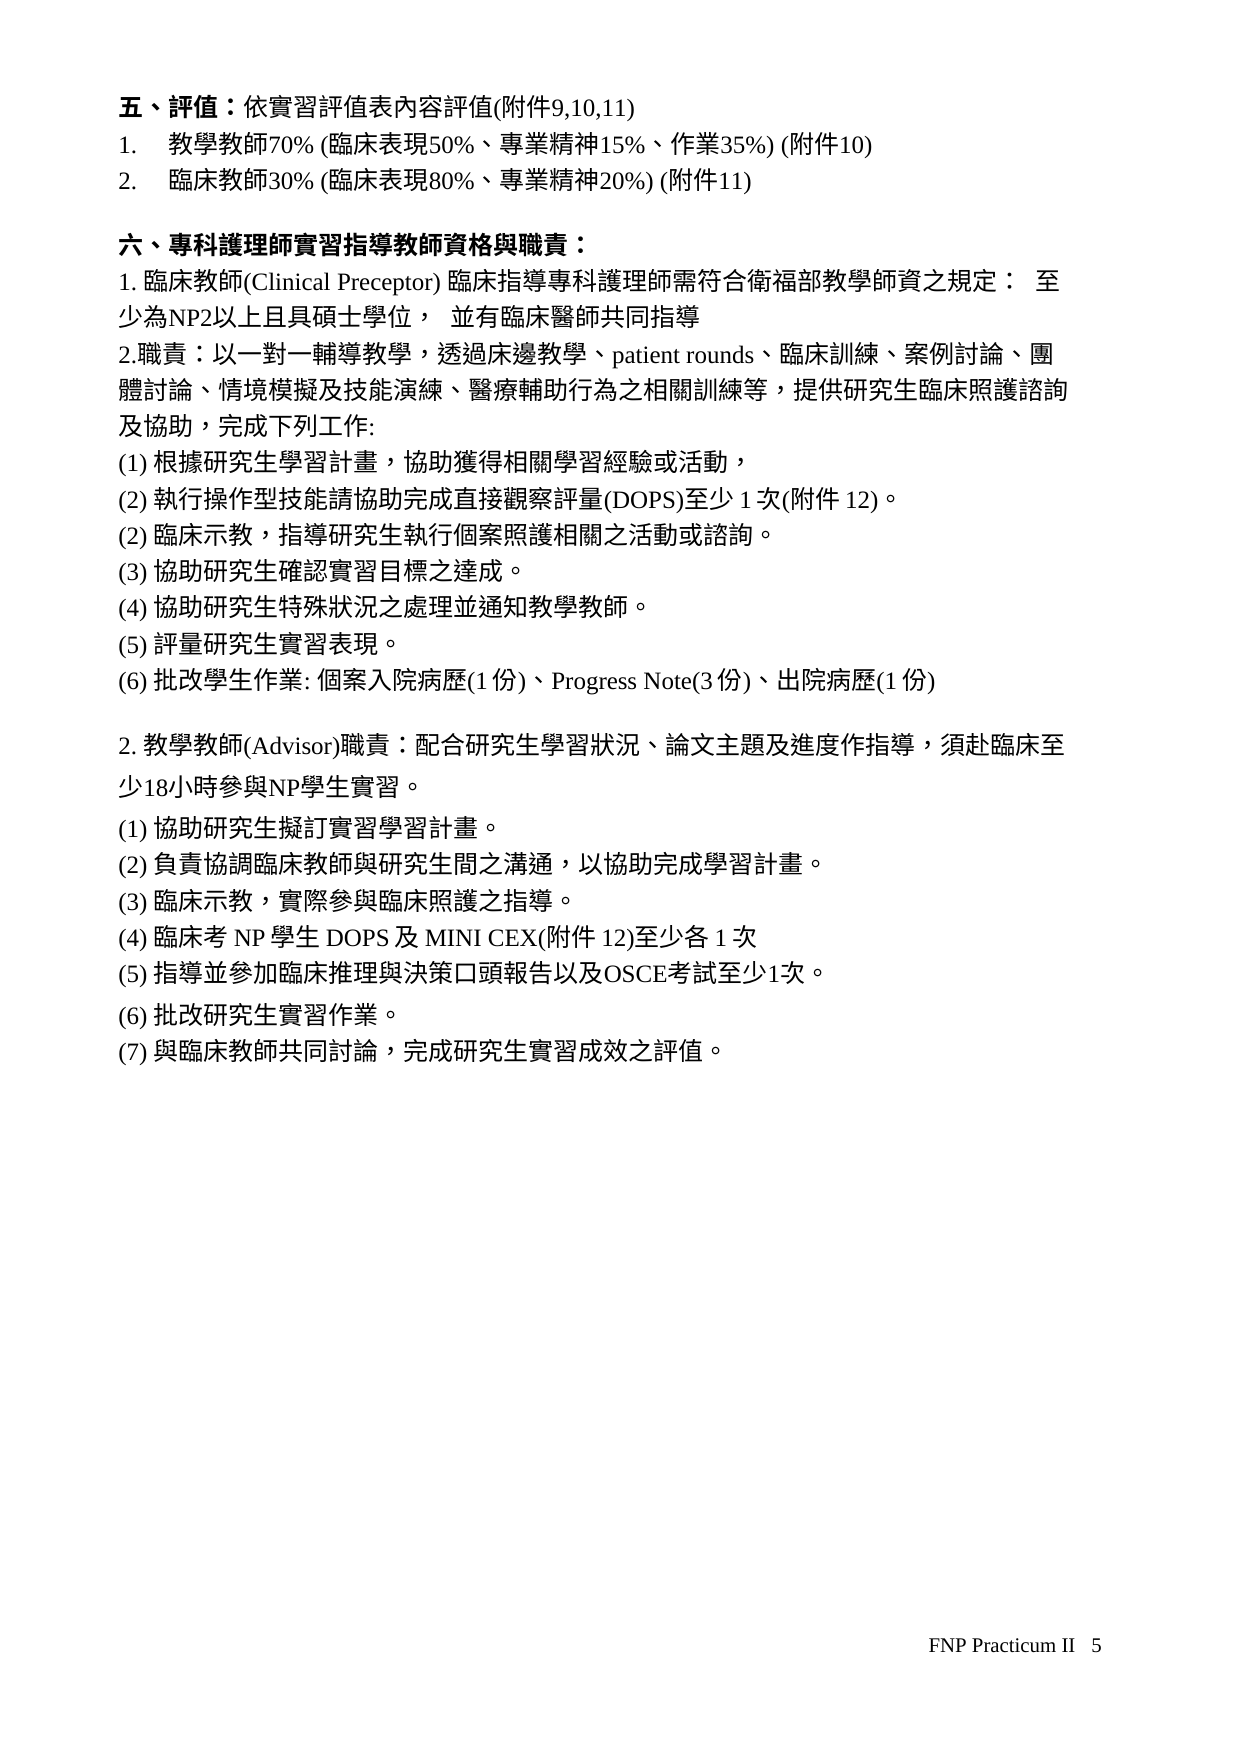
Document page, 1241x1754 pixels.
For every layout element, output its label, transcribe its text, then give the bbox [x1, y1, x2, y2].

text (2) 執行操作型技能請協助完成直接觀察評量(DOPS)至少1次(附件12)。 [118, 479, 1122, 515]
list 教學教師70% (臨床表現50%、專業精神15%、作業35%) (附件10) [118, 124, 1072, 160]
text 2. 教學教師(Advisor)職責：配合研究生學習狀況、論文主題及進度作指導，須赴臨床至少18小時參與NP學生實習。 [118, 725, 1072, 803]
text (3) 協助研究生確認實習目標之達成。 [118, 552, 1122, 588]
text 2.職責：以一對一輔導教學，透過床邊教學、patient rounds、臨床訓練、案例討論、團體討論、情境模擬及技能演練、醫療輔助行為之相關訓練等，提供研究生臨床照護諮詢及協助，完成下列工作: [118, 334, 1072, 443]
list 臨床教師30% (臨床表現80%、專業精神20%) (附件11) [118, 160, 1072, 197]
text (7) 與臨床教師共同討論，完成研究生實習成效之評值。 [118, 1032, 1122, 1068]
text (1) 協助研究生擬訂實習學習計畫。 [118, 809, 1122, 845]
text (4) 協助研究生特殊狀況之處理並通知教學教師。 [118, 588, 1122, 624]
text (6) 批改學生作業: 個案入院病歷(1份)、Progress Note(3份)、出院病歷(1份) [118, 660, 1122, 697]
text (2) 負責協調臨床教師與研究生間之溝通，以協助完成學習計畫。 [118, 845, 1122, 881]
text 五、評值：依實習評值表內容評值(附件9,10,11) [118, 88, 1072, 124]
text (5) 指導並參加臨床推理與決策口頭報告以及OSCE考試至少1次。 [118, 954, 1072, 990]
text (4) 臨床考NP學生DOPS及MINI CEX(附件12)至少各1次 [118, 917, 1122, 954]
text (1) 根據研究生學習計畫，協助獲得相關學習經驗或活動， [118, 443, 1122, 479]
text 1. 臨床教師(Clinical Preceptor) 臨床指導專科護理師需符合衛福部教學師資之規定： 至少為NP2以上且具碩士學位， 並有臨床醫師共同指導 [118, 262, 1072, 334]
text (5) 評量研究生實習表現。 [118, 624, 1122, 660]
text (3) 臨床示教，實際參與臨床照護之指導。 [118, 881, 1122, 917]
text 六、專科護理師實習指導教師資格與職責： [118, 225, 1072, 262]
text (6) 批改研究生實習作業。 [118, 995, 1122, 1032]
text (2) 臨床示教，指導研究生執行個案照護相關之活動或諮詢。 [118, 515, 1122, 552]
